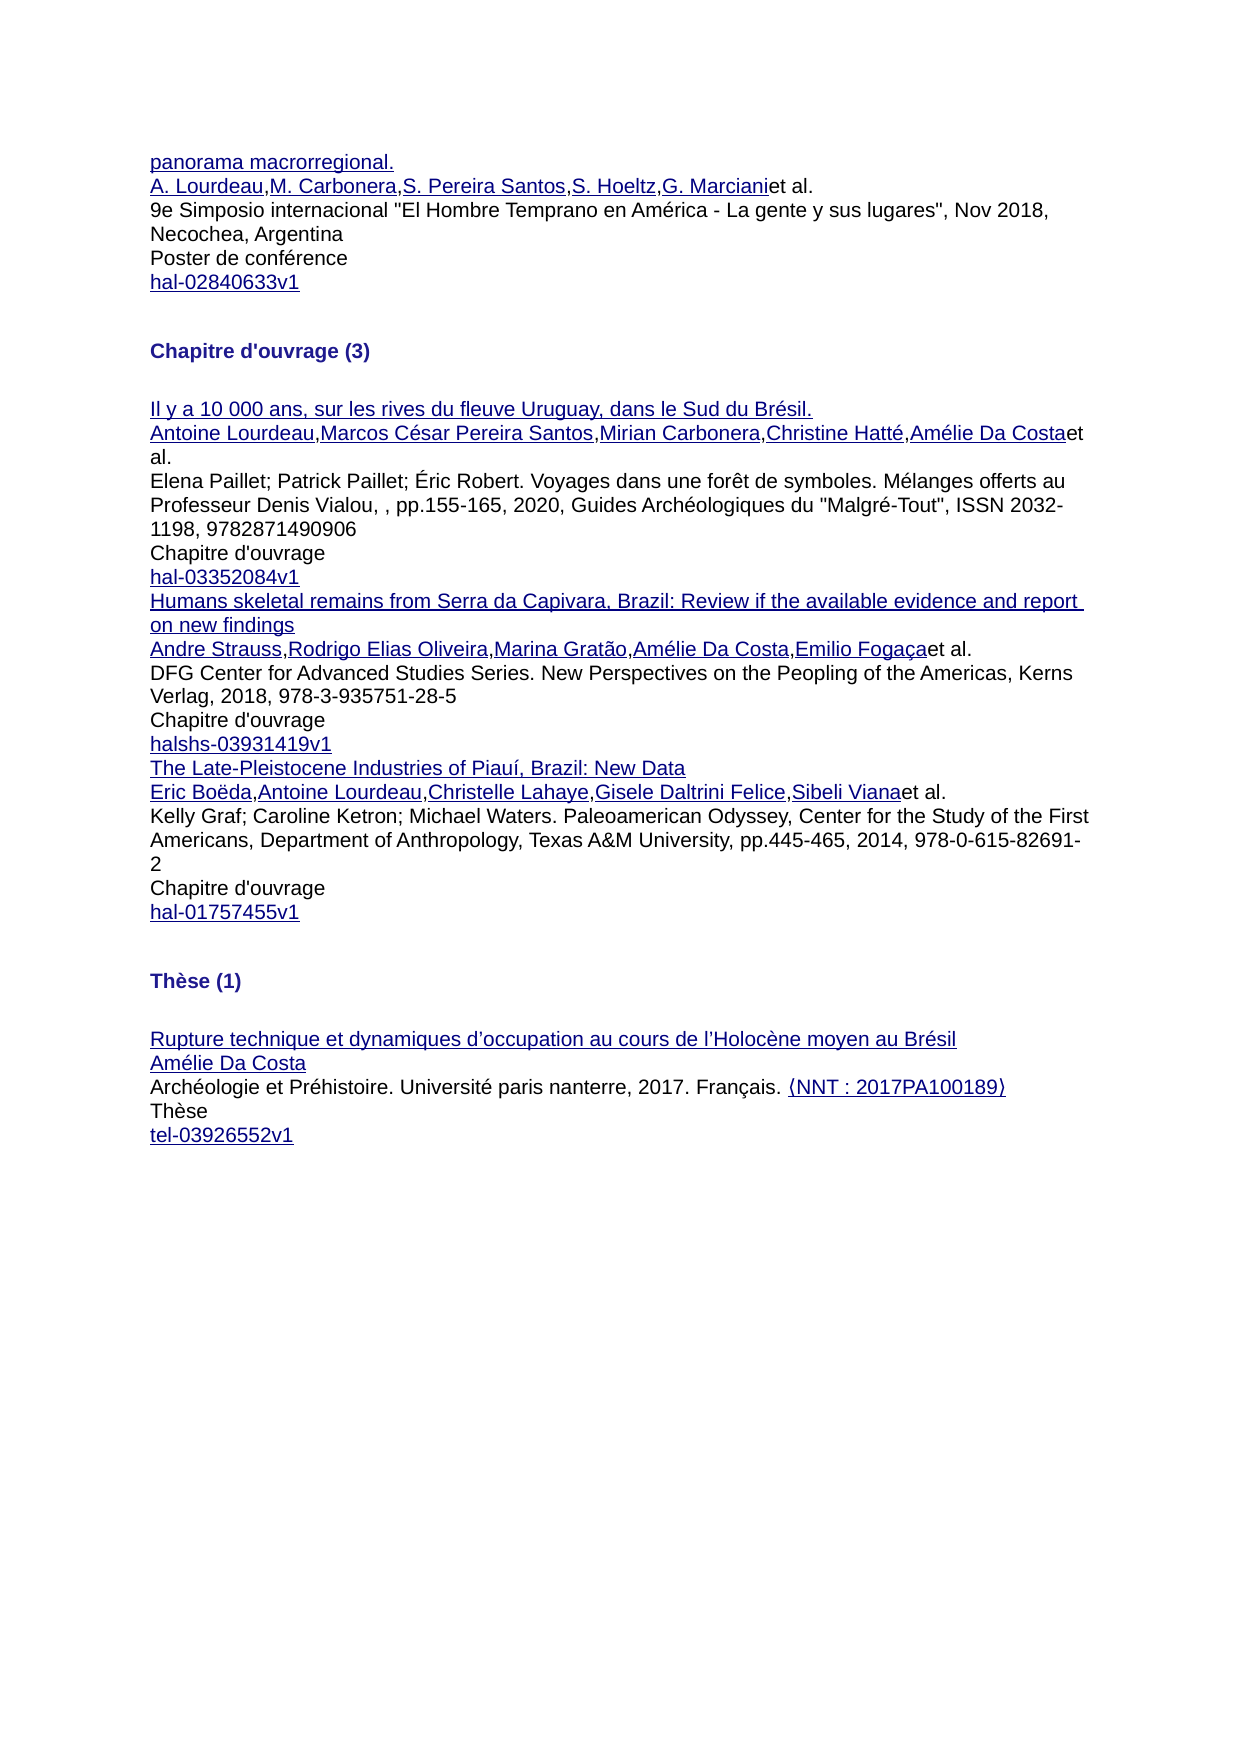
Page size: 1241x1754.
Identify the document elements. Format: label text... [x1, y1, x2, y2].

table_header Il y a 10 000 ans, sur les rives du fleuve Uruguay, dans le Sud du Brésil. Antoine Lourdeau,Marcos César Pereira Santos,Mirian Carbonera,Christine Hatté,Amélie Da Costaet al. Elena Paillet; Patrick Paillet; Éric Robert. Voyages dans une forêt de symboles. Mélanges offerts au Professeur Denis Vialou, , pp.155‑165, 2020, Guides Archéologiques du "Malgré-Tout", ISSN 2032-1198, 9782871490906 Chapitre d'ouvrage hal-03352084v1 [150, 397, 1090, 588]
table_header Rupture technique et dynamiques d’occupation au cours de l’Holocène moyen au Brésil Amélie Da Costa Archéologie et Préhistoire. Université paris nanterre, 2017. Français. ⟨NNT : 2017PA100189⟩ Thèse tel-03926552v1 [150, 1027, 1090, 1147]
table_cell Humans skeletal remains from Serra da Capivara, Brazil: Review if the available evidence and report on new findings Andre Strauss,Rodrigo Elias Oliveira,Marina Gratão,Amélie Da Costa,Emilio Fogaçaet al. DFG Center for Advanced Studies Series. New Perspectives on the Peopling of the Americas, Kerns Verlag, 2018, 978-3-935751-28-5 Chapitre d'ouvrage halshs-03931419v1 [150, 589, 1090, 756]
table_cell The Late-Pleistocene Industries of Piauí, Brazil: New Data Eric Boëda,Antoine Lourdeau,Christelle Lahaye,Gisele Daltrini Felice,Sibeli Vianaet al. Kelly Graf; Caroline Ketron; Michael Waters. Paleoamerican Odyssey, Center for the Study of the First Americans, Department of Anthropology, Texas A&M University, pp.445-465, 2014, 978-0-615-82691-2 Chapitre d'ouvrage hal-01757455v1 [150, 756, 1090, 924]
table_cell Debitagem laminar na Foz do Chapecó (Sul do Brasil) : foco em uma produção excepcional no panorama macrorregional. A. Lourdeau,M. Carbonera,S. Pereira Santos,S. Hoeltz,G. Marcianiet al. 9e Simposio internacional "El Hombre Temprano en América - La gente y sus lugares", Nov 2018, Necochea, Argentina Poster de conférence hal-02840633v1 [150, 150, 1090, 294]
subtitle Chapitre d'ouvrage (3) [150, 338, 1090, 362]
subtitle Thèse (1) [150, 969, 1090, 993]
